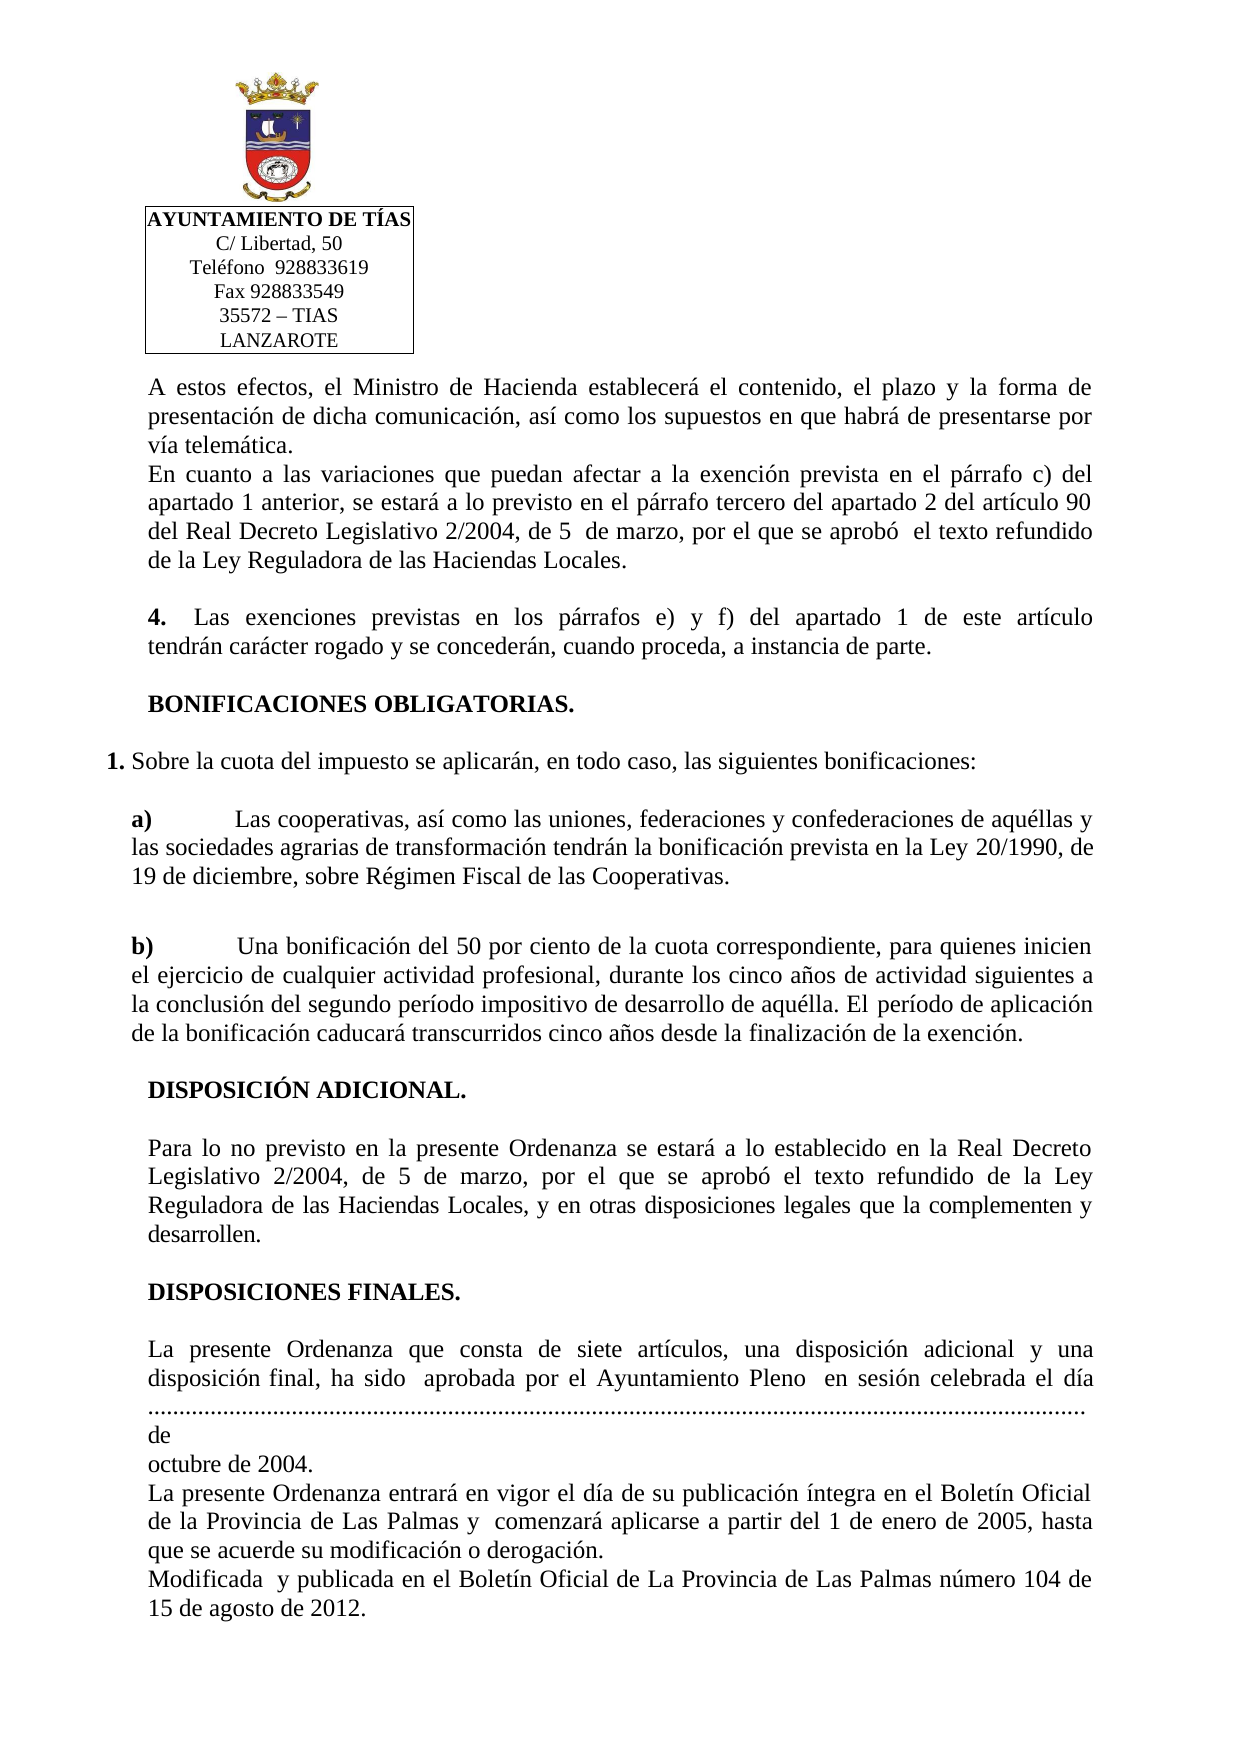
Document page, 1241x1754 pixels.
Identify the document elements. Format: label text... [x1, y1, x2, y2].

subtitle DISPOSICIÓN ADICIONAL. [148, 1076, 1153, 1104]
subtitle DISPOSICIONES FINALES. [148, 1277, 1153, 1306]
list Una bonificación del 50 por ciento de la cuota correspondiente, para quienes inicien el ejercicio de cualquier actividad profesional, durante los cinco años de actividad siguientes a la conclusión del segundo período impositivo de desarrollo de aquélla. El período de aplicación de la bonificación caducará transcurridos cinco años desde la finalización de la exención. [131, 931, 1093, 1046]
list Las cooperativas, así como las uniones, federaciones y confederaciones de aquéllas y las sociedades agrarias de transformación tendrán la bonificación prevista en la Ley 20/1990, de 19 de diciembre, sobre Régimen Fiscal de las Cooperativas. [131, 804, 1094, 890]
text En cuanto a las variaciones que puedan afectar a la exención prevista en el párrafo c) del apartado 1 anterior, se estará a lo previsto en el párrafo tercero del apartado 2 del artículo 90 del Real Decreto Legislativo 2/2004, de 5 de marzo, por el que se aprobó el texto refundido de la Ley Reguladora de las Haciendas Locales. [148, 459, 1093, 574]
text octubre de 2004. [148, 1449, 1153, 1478]
text Modificada y publicada en el Boletín Oficial de La Provincia de Las Palmas número 104 de 15 de agosto de 2012. [148, 1564, 1093, 1621]
text A estos efectos, el Ministro de Hacienda establecerá el contenido, el plazo y la forma de presentación de dicha comunicación, así como los supuestos en que habrá de presentarse por vía telemática. [148, 372, 1093, 459]
subtitle BONIFICACIONES OBLIGATORIAS. [148, 689, 1153, 718]
text La presente Ordenanza que consta de siete artículos, una disposición adicional y una disposición final, ha sido aprobada por el Ayuntamiento Pleno en sesión celebrada el día de [148, 1334, 1094, 1449]
list Sobre la cuota del impuesto se aplicarán, en todo caso, las siguientes bonificaciones: [106, 746, 1153, 775]
list Las exenciones previstas en los párrafos e) y f) del apartado 1 de este artículo tendrán carácter rogado y se concederán, cuando proceda, a instancia de parte. [148, 602, 1093, 660]
text Para lo no previsto en la presente Ordenanza se estará a lo establecido en la Real Decreto Legislativo 2/2004, de 5 de marzo, por el que se aprobó el texto refundido de la Ley Reguladora de las Haciendas Locales, y en otras disposiciones legales que la complementen y desarrollen. [148, 1133, 1094, 1248]
text La presente Ordenanza entrará en vigor el día de su publicación íntegra en el Boletín Oficial de la Provincia de Las Palmas y comenzará aplicarse a partir del 1 de enero de 2005, hasta que se acuerde su modificación o derogación. [148, 1478, 1093, 1564]
